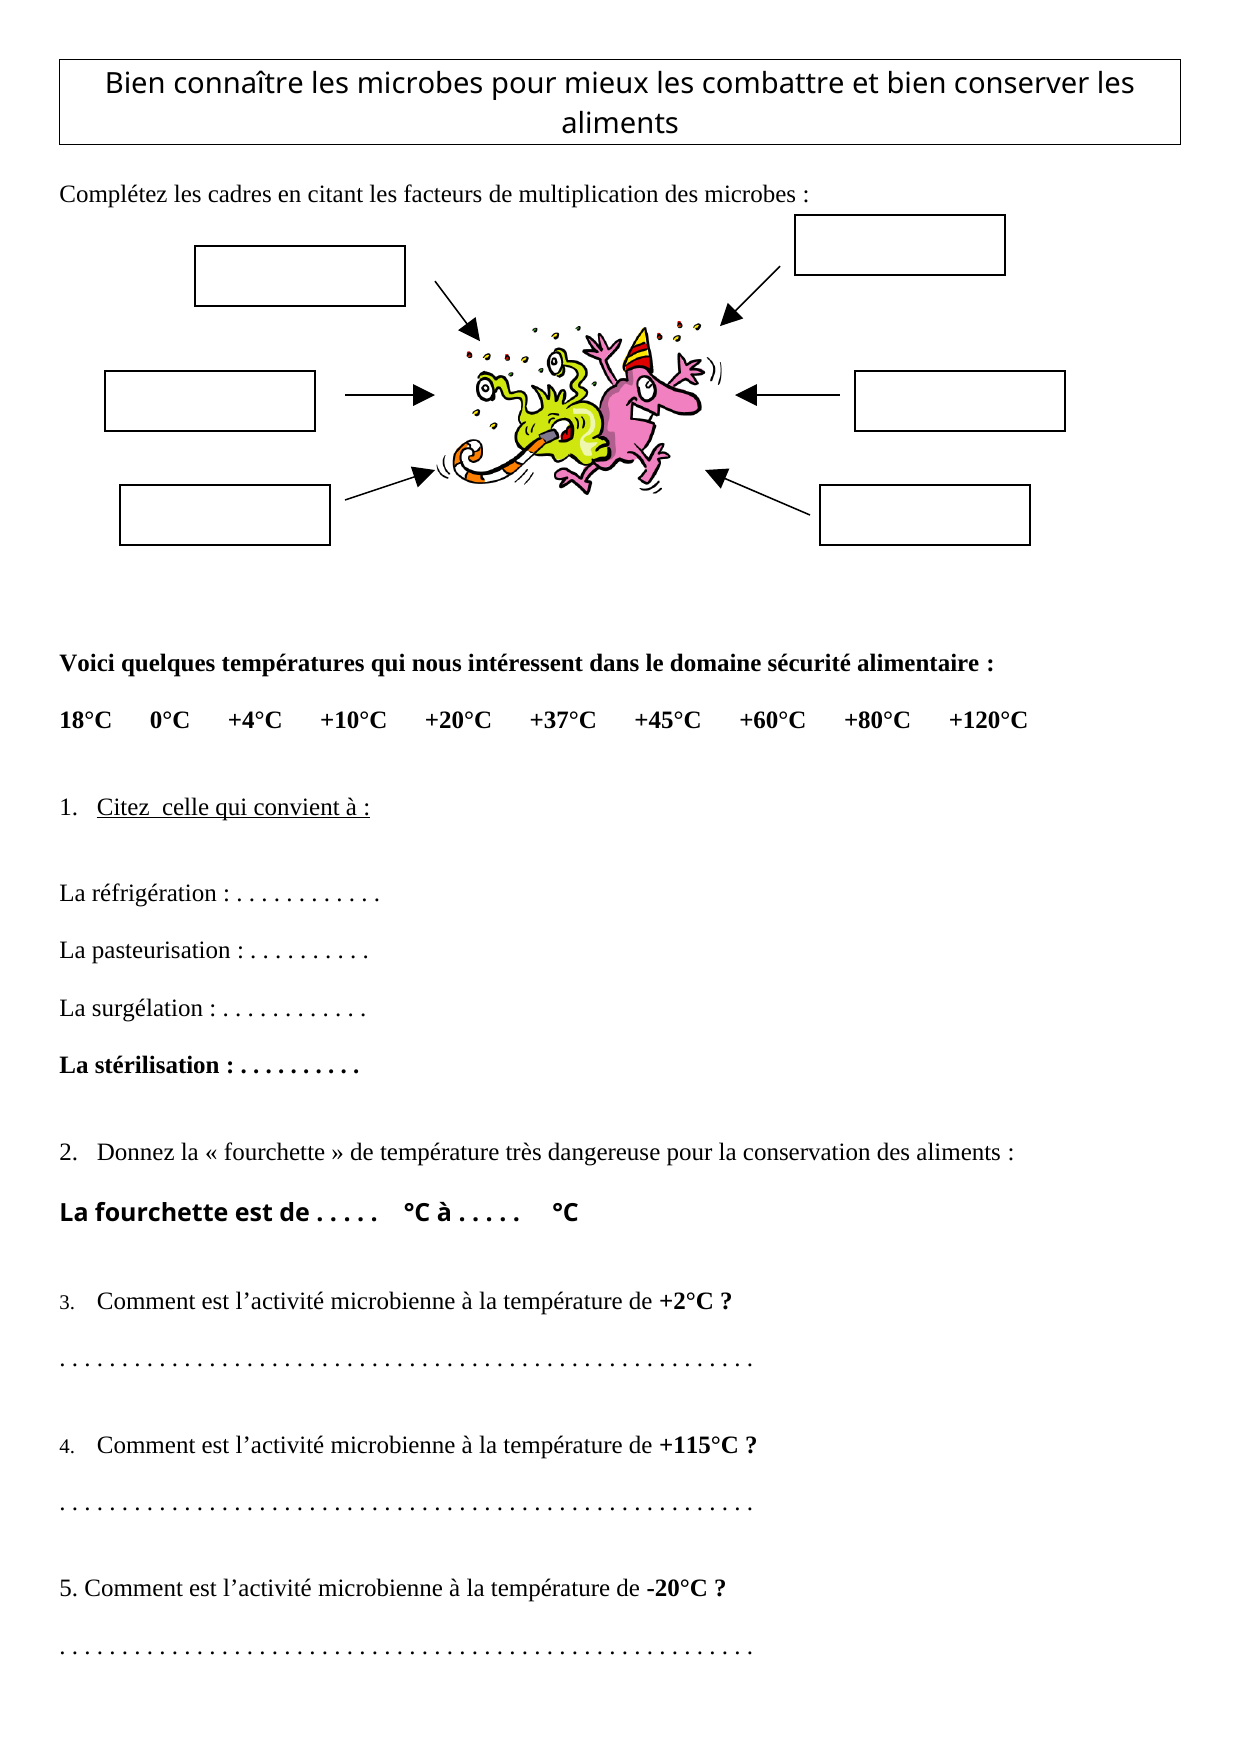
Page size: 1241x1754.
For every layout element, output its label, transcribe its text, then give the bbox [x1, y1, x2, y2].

list Comment est l’activité microbienne à la température de +115°C ? [59, 1430, 1181, 1458]
text . . . . . . . . . . . . . . . . . . . . . . . . . . . . . . . . . . . . . . . . . . . . . . . . . . . . . . . . [59, 1631, 1181, 1660]
text 18°C 0°C +4°C +10°C +20°C +37°C +45°C +60°C +80°C +120°C [59, 706, 1181, 734]
text . . . . . . . . . . . . . . . . . . . . . . . . . . . . . . . . . . . . . . . . . . . . . . . . . . . . . . . . [59, 1343, 1181, 1372]
picture [436, 321, 722, 495]
text 5. Comment est l’activité microbienne à la température de -20°C ? [59, 1573, 1181, 1602]
text La surgélation : . . . . . . . . . . . . [59, 993, 1181, 1022]
list Citez celle qui convient à : [59, 792, 1181, 821]
list Donnez la « fourchette » de température très dangereuse pour la conservation des aliments : [59, 1137, 1181, 1166]
subtitle La fourchette est de . . . . . °C à . . . . . °C [59, 1194, 1181, 1228]
text La réfrigération : . . . . . . . . . . . . [59, 878, 1181, 907]
title Bien connaître les microbes pour mieux les combattre et bien conserver les aliments [60, 60, 1180, 144]
text Voici quelques températures qui nous intéressent dans le domaine sécurité alimentaire : [59, 648, 1181, 677]
text Complétez les cadres en citant les facteurs de multiplication des microbes : [59, 179, 1181, 207]
list Comment est l’activité microbienne à la température de +2°C ? [59, 1286, 1181, 1315]
text La pasteurisation : . . . . . . . . . . [59, 936, 1181, 964]
text . . . . . . . . . . . . . . . . . . . . . . . . . . . . . . . . . . . . . . . . . . . . . . . . . . . . . . . . [59, 1487, 1181, 1516]
text La stérilisation : . . . . . . . . . . [59, 1051, 1181, 1079]
